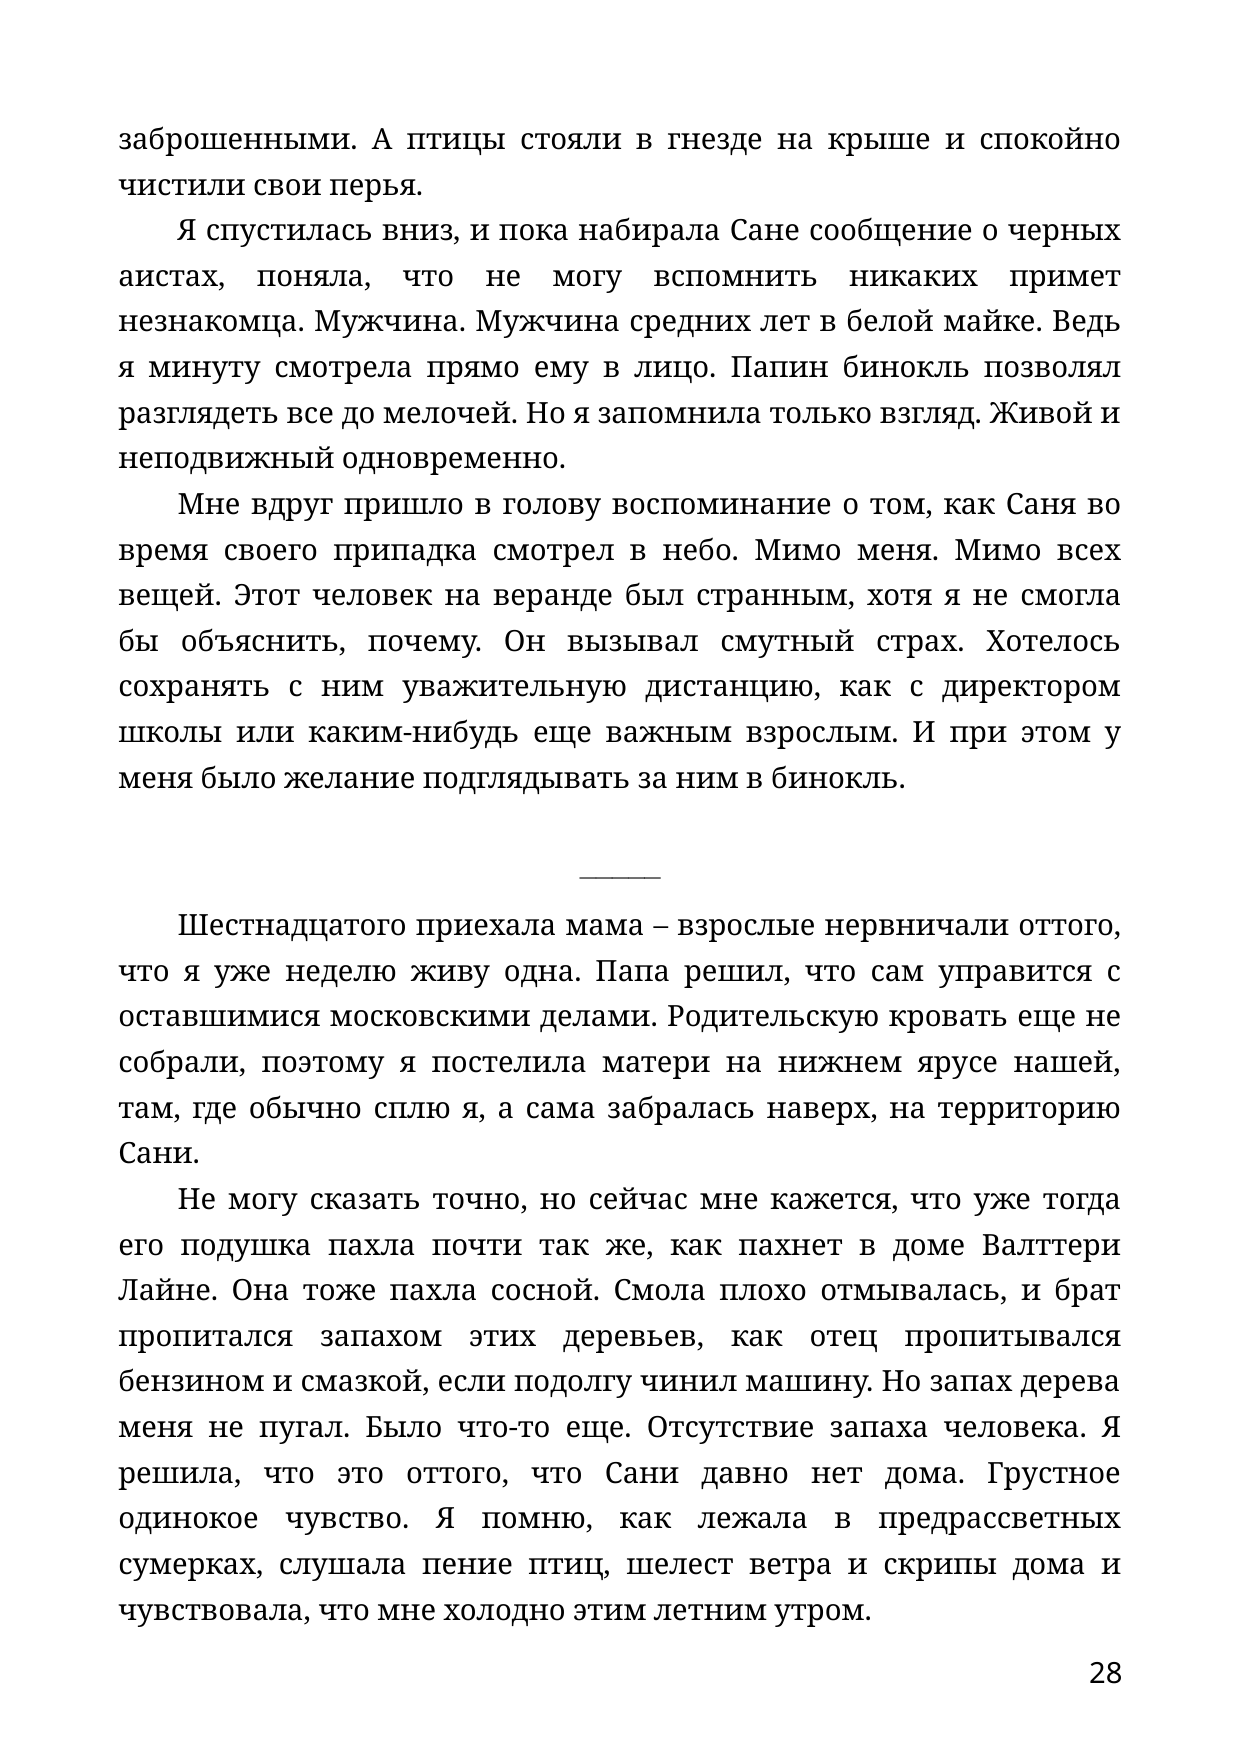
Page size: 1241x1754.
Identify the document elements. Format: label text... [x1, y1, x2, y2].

text Не могу сказать точно, но сейчас мне кажется, что уже тогда его подушка пахла почти так же, как пахнет в доме Валттери Лайне. Она тоже пахла сосной. Смола плохо отмывалась, и брат пропитался запахом этих деревьев, как отец пропитывался бензином и смазкой, если подолгу чинил машину. Но запах дерева меня не пугал. Было что-то еще. Отсутствие запаха человека. Я решила, что это оттого, что Сани давно нет дома. Грустное одинокое чувство. Я помню, как лежала в предрассветных сумерках, слушала пение птиц, шелест ветра и скрипы дома и чувствовала, что мне холодно этим летним утром. [118, 1178, 1122, 1628]
text Шестнадцатого приехала мама – взрослые нервничали оттого, что я уже неделю живу одна. Папа решил, что сам управится с оставшимися московскими делами. Родительскую кровать еще не собрали, поэтому я постелила матери на нижнем ярусе нашей, там, где обычно сплю я, а сама забралась наверх, на территорию Сани. [118, 904, 1122, 1172]
text Мне вдруг пришло в голову воспоминание о том, как Саня во время своего припадка смотрел в небо. Мимо меня. Мимо всех вещей. Этот человек на веранде был странным, хотя я не смогла бы объяснить, почему. Он вызывал смутный страх. Хотелось сохранять с ним уважительную дистанцию, как с директором школы или каким-нибудь еще важным взрослым. И при этом у меня было желание подглядывать за ним в бинокль. [118, 483, 1122, 797]
text _____ [118, 848, 1122, 882]
text заброшенными. А птицы стояли в гнезде на крыше и спокойно чистили свои перья. [118, 118, 1122, 203]
text Я спустилась вниз, и пока набирала Сане сообщение о черных аистах, поняла, что не могу вспомнить никаких примет незнакомца. Мужчина. Мужчина средних лет в белой майке. Ведь я минуту смотрела прямо ему в лицо. Папин бинокль позволял разглядеть все до мелочей. Но я запомнила только взгляд. Живой и неподвижный одновременно. [118, 209, 1122, 477]
